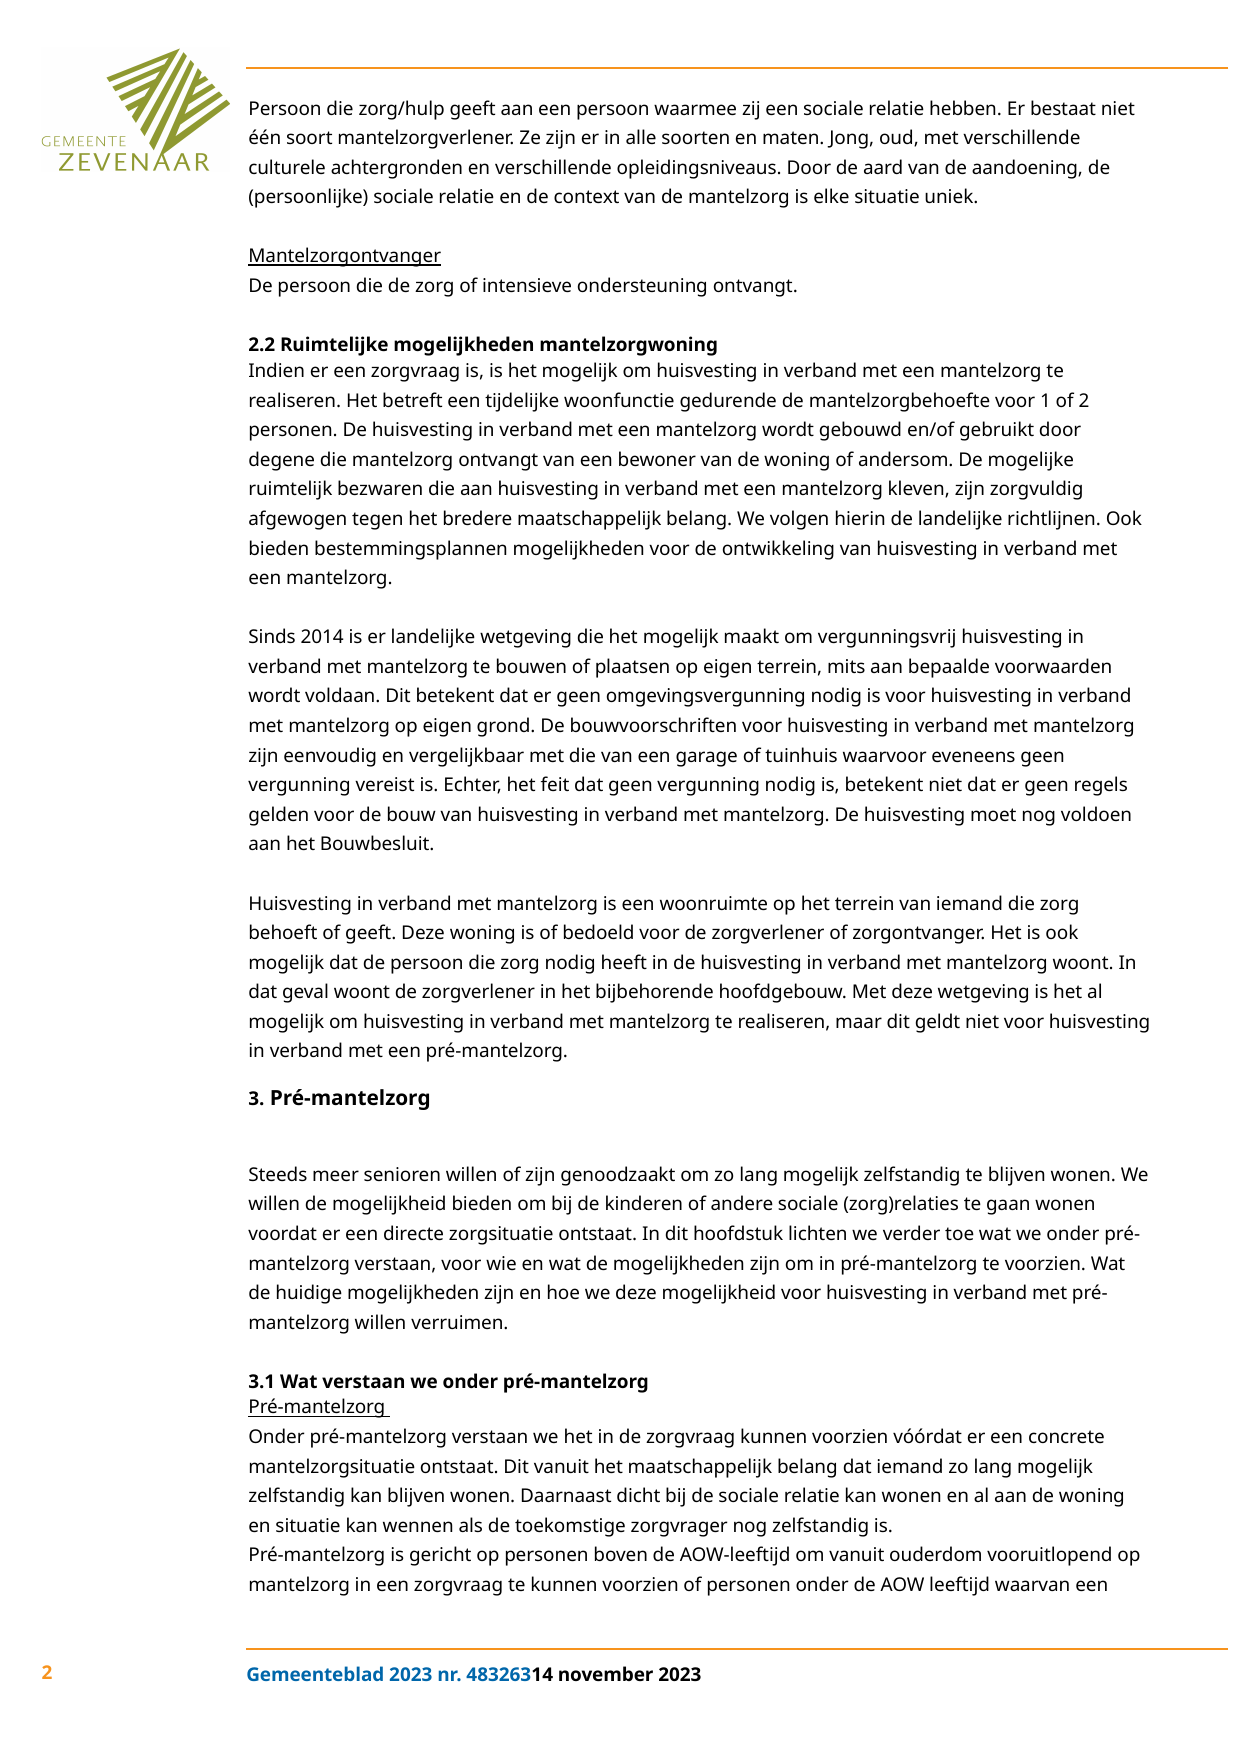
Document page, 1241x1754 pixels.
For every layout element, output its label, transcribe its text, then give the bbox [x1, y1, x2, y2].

text Indien er een zorgvraag is, is het mogelijk om huisvesting in verband met een mantelzorg te realiseren. Het betreft een tijdelijke woonfunctie gedurende de mantelzorgbehoefte voor 1 of 2 personen. De huisvesting in verband met een mantelzorg wordt gebouwd en/of gebruikt door degene die mantelzorg ontvangt van een bewoner van de woning of andersom. De mogelijke ruimtelijk bezwaren die aan huisvesting in verband met een mantelzorg kleven, zijn zorgvuldig afgewogen tegen het bredere maatschappelijk belang. We volgen hierin de landelijke richtlijnen. Ook bieden bestemmingsplannen mogelijkheden voor de ontwikkeling van huisvesting in verband met een mantelzorg. [248, 357, 1152, 590]
text 2.2 Ruimtelijke mogelijkheden mantelzorgwoning [248, 331, 1152, 357]
text 3. Pré-mantelzorg [248, 1083, 1152, 1112]
text Pré-mantelzorg [248, 1394, 1152, 1419]
text Huisvesting in verband met mantelzorg is een woonruimte op het terrein van iemand die zorg behoeft of geeft. Deze woning is of bedoeld voor de zorgverlener of zorgontvanger. Het is ook mogelijk dat de persoon die zorg nodig heeft in de huisvesting in verband met mantelzorg woont. In dat geval woont de zorgverlener in het bijbehorende hoofdgebouw. Met deze wetgeving is het al mogelijk om huisvesting in verband met mantelzorg te realiseren, maar dit geldt niet voor huisvesting in verband met een pré-mantelzorg. [248, 890, 1152, 1063]
text Persoon die zorg/hulp geeft aan een persoon waarmee zij een sociale relatie hebben. Er bestaat niet één soort mantelzorgverlener. Ze zijn er in alle soorten en maten. Jong, oud, met verschillende culturele achtergronden en verschillende opleidingsniveaus. Door de aard van de aandoening, de (persoonlijke) sociale relatie en de context van de mantelzorg is elke situatie uniek. [248, 95, 1152, 209]
text 3.1 Wat verstaan we onder pré-mantelzorg [248, 1368, 1152, 1394]
text Sinds 2014 is er landelijke wetgeving die het mogelijk maakt om vergunningsvrij huisvesting in verband met mantelzorg te bouwen of plaatsen op eigen terrein, mits aan bepaalde voorwaarden wordt voldaan. Dit betekent dat er geen omgevingsvergunning nodig is voor huisvesting in verband met mantelzorg op eigen grond. De bouwvoorschriften voor huisvesting in verband met mantelzorg zijn eenvoudig en vergelijkbaar met die van een garage of tuinhuis waarvoor eveneens geen vergunning vereist is. Echter, het feit dat geen vergunning nodig is, betekent niet dat er geen regels gelden voor de bouw van huisvesting in verband met mantelzorg. De huisvesting moet nog voldoen aan het Bouwbesluit. [248, 623, 1152, 856]
text Steeds meer senioren willen of zijn genoodzaakt om zo lang mogelijk zelfstandig te blijven wonen. We willen de mogelijkheid bieden om bij de kinderen of andere sociale (zorg)relaties te gaan wonen voordat er een directe zorgsituatie ontstaat. In dit hoofdstuk lichten we verder toe wat we onder pré-mantelzorg verstaan, voor wie en wat de mogelijkheden zijn om in pré-mantelzorg te voorzien. Wat de huidige mogelijkheden zijn en hoe we deze mogelijkheid voor huisvesting in verband met pré-mantelzorg willen verruimen. [248, 1161, 1152, 1334]
text De persoon die de zorg of intensieve ondersteuning ontvangt. [248, 272, 1152, 298]
picture [41, 47, 231, 172]
text Pré-mantelzorg is gericht op personen boven de AOW-leeftijd om vanuit ouderdom vooruitlopend op mantelzorg in een zorgvraag te kunnen voorzien of personen onder de AOW leeftijd waarvan een [248, 1542, 1152, 1597]
text Mantelzorgontvanger [248, 243, 1152, 268]
text Onder pré-mantelzorg verstaan we het in de zorgvraag kunnen voorzien vóórdat er een concrete mantelzorgsituatie ontstaat. Dit vanuit het maatschappelijk belang dat iemand zo lang mogelijk zelfstandig kan blijven wonen. Daarnaast dicht bij de sociale relatie kan wonen en al aan de woning en situatie kan wennen als de toekomstige zorgvrager nog zelfstandig is. [248, 1423, 1152, 1538]
